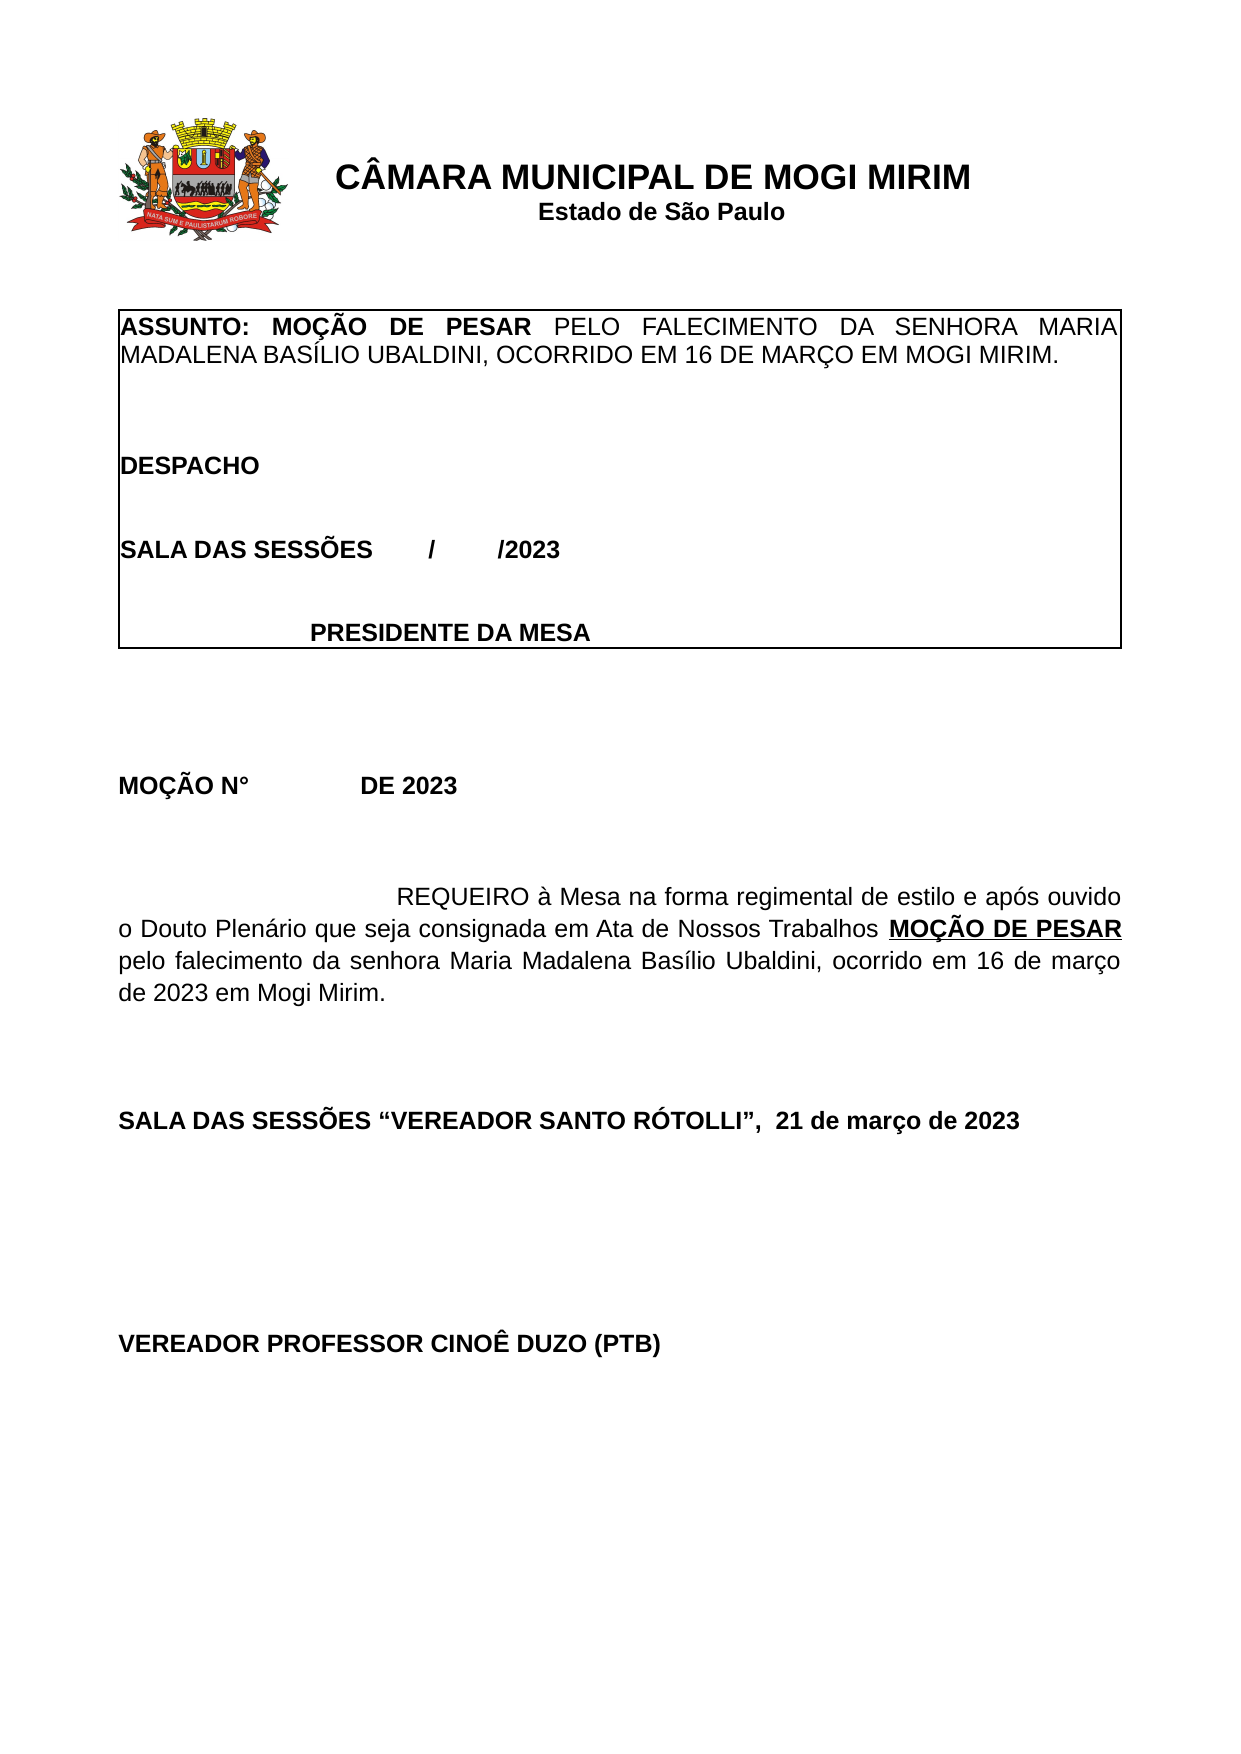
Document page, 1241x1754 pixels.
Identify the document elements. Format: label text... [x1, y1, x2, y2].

text SALA DAS SESSÕES / /2023 [120, 532, 1120, 563]
text CÂMARA MUNICIPAL DE MOGI MIRIM [289, 158, 1122, 197]
text SALA DAS SESSÕES “VEREADOR SANTO RÓTOLLI”, 21 de março de 2023 [118, 1107, 1122, 1134]
text Estado de São Paulo [289, 197, 1122, 225]
text REQUEIRO à Mesa na forma regimental de estilo e após ouvido o Douto Plenário que seja consignada em Ata de Nossos Trabalhos MOÇÃO DE PESAR pelo falecimento da senhora Maria Madalena Basílio Ubaldini, ocorrido em 16 de março de 2023 em Mogi Mirim. [118, 882, 1122, 1006]
text ASSUNTO: MOÇÃO DE PESAR PELO FALECIMENTO DA SENHORA MARIA MADALENA BASÍLIO UBALDINI, OCORRIDO EM 16 DE MARÇO EM MOGI MIRIM. [120, 311, 1120, 368]
text PRESIDENTE DA MESA [120, 616, 1120, 647]
picture [118, 118, 289, 241]
text VEREADOR PROFESSOR CINOÊ DUZO (PTB) [118, 1330, 1122, 1358]
table_header [354, 649, 886, 676]
text DESPACHO [120, 448, 1120, 480]
text MOÇÃO N° DE 2023 [118, 772, 1122, 800]
